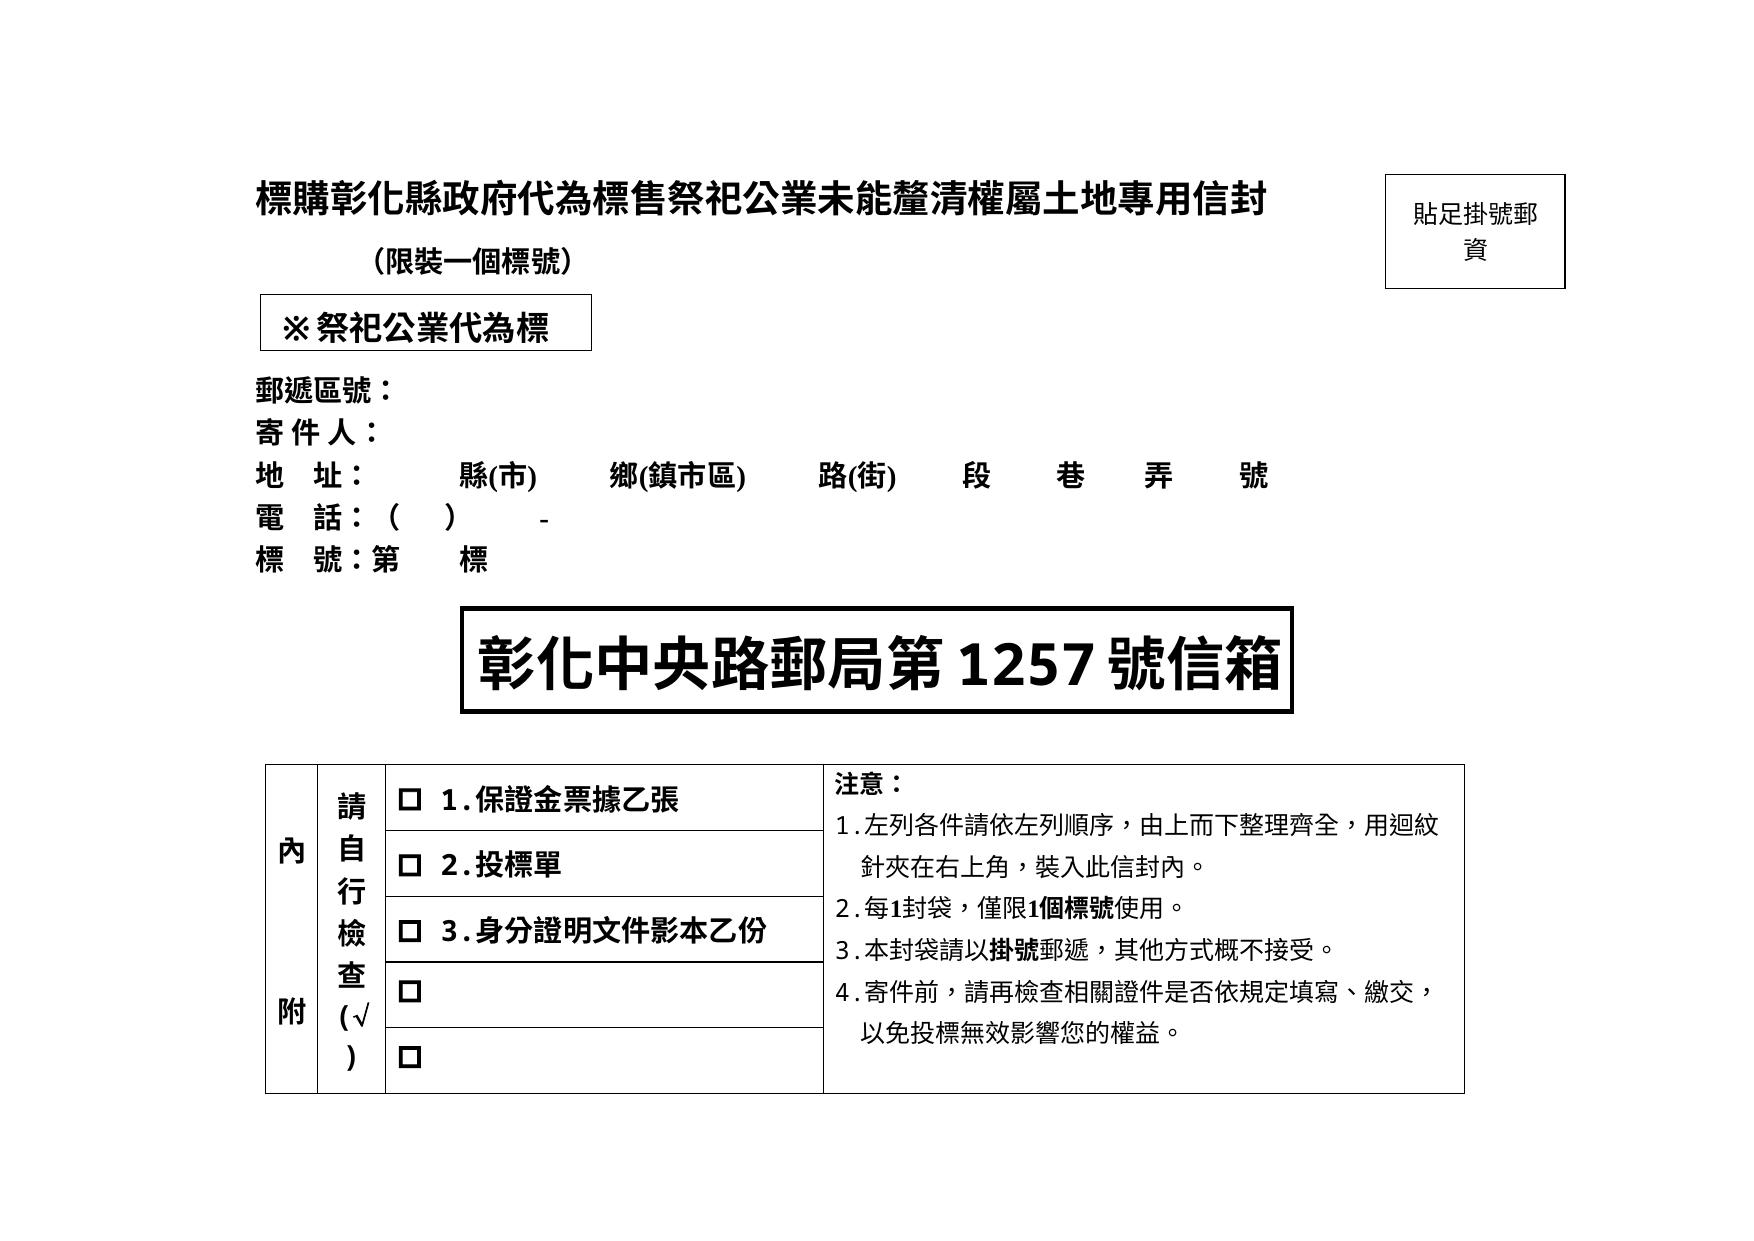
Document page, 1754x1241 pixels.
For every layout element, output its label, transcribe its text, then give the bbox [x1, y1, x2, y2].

text 寄 件 人： [255, 410, 1636, 452]
text ※祭祀公業代為標售 [488, 333, 509, 343]
text 貼足掛號郵資 [1401, 194, 1549, 267]
table_cell  2.投標單 [386, 831, 823, 896]
table_cell  [386, 963, 823, 1027]
text 地 址： 縣(市) 鄉(鎮市區) 路(街) 段 巷 弄 號 [255, 452, 1636, 494]
text （限裝一個標號） [266, 223, 1289, 278]
text 電 話：（ ） - [255, 494, 1636, 537]
table_cell  [386, 1028, 823, 1093]
text 郵遞區號： [255, 367, 1636, 410]
text 標 號：第 標 [255, 537, 1636, 579]
table_header 注意： 左列各件請依左列順序，由上而下整理齊全，用迴紋針夾在右上角，裝入此信封內。 每1封袋，僅限1個標號使用。 本封袋請以掛號郵遞，其他方式概不接受。 寄件前，請再檢查相關證件是否依規定填寫、繳交，以免投標無效影響您的權益。 [824, 765, 1464, 1093]
table_header  1.保證金票據乙張 [386, 765, 823, 830]
table_header 內 附 [266, 765, 317, 1093]
table_header 彰化中央路郵局第1257號信箱 [464, 611, 1290, 709]
table_header 請自行檢查() [318, 765, 385, 1093]
text ※祭祀公業代為標售 [276, 302, 576, 343]
table_cell  3.身分證明文件影本乙份 [386, 897, 823, 961]
text 標購彰化縣政府代為標售祭祀公業未能釐清權屬土地專用信封 [255, 169, 1636, 289]
